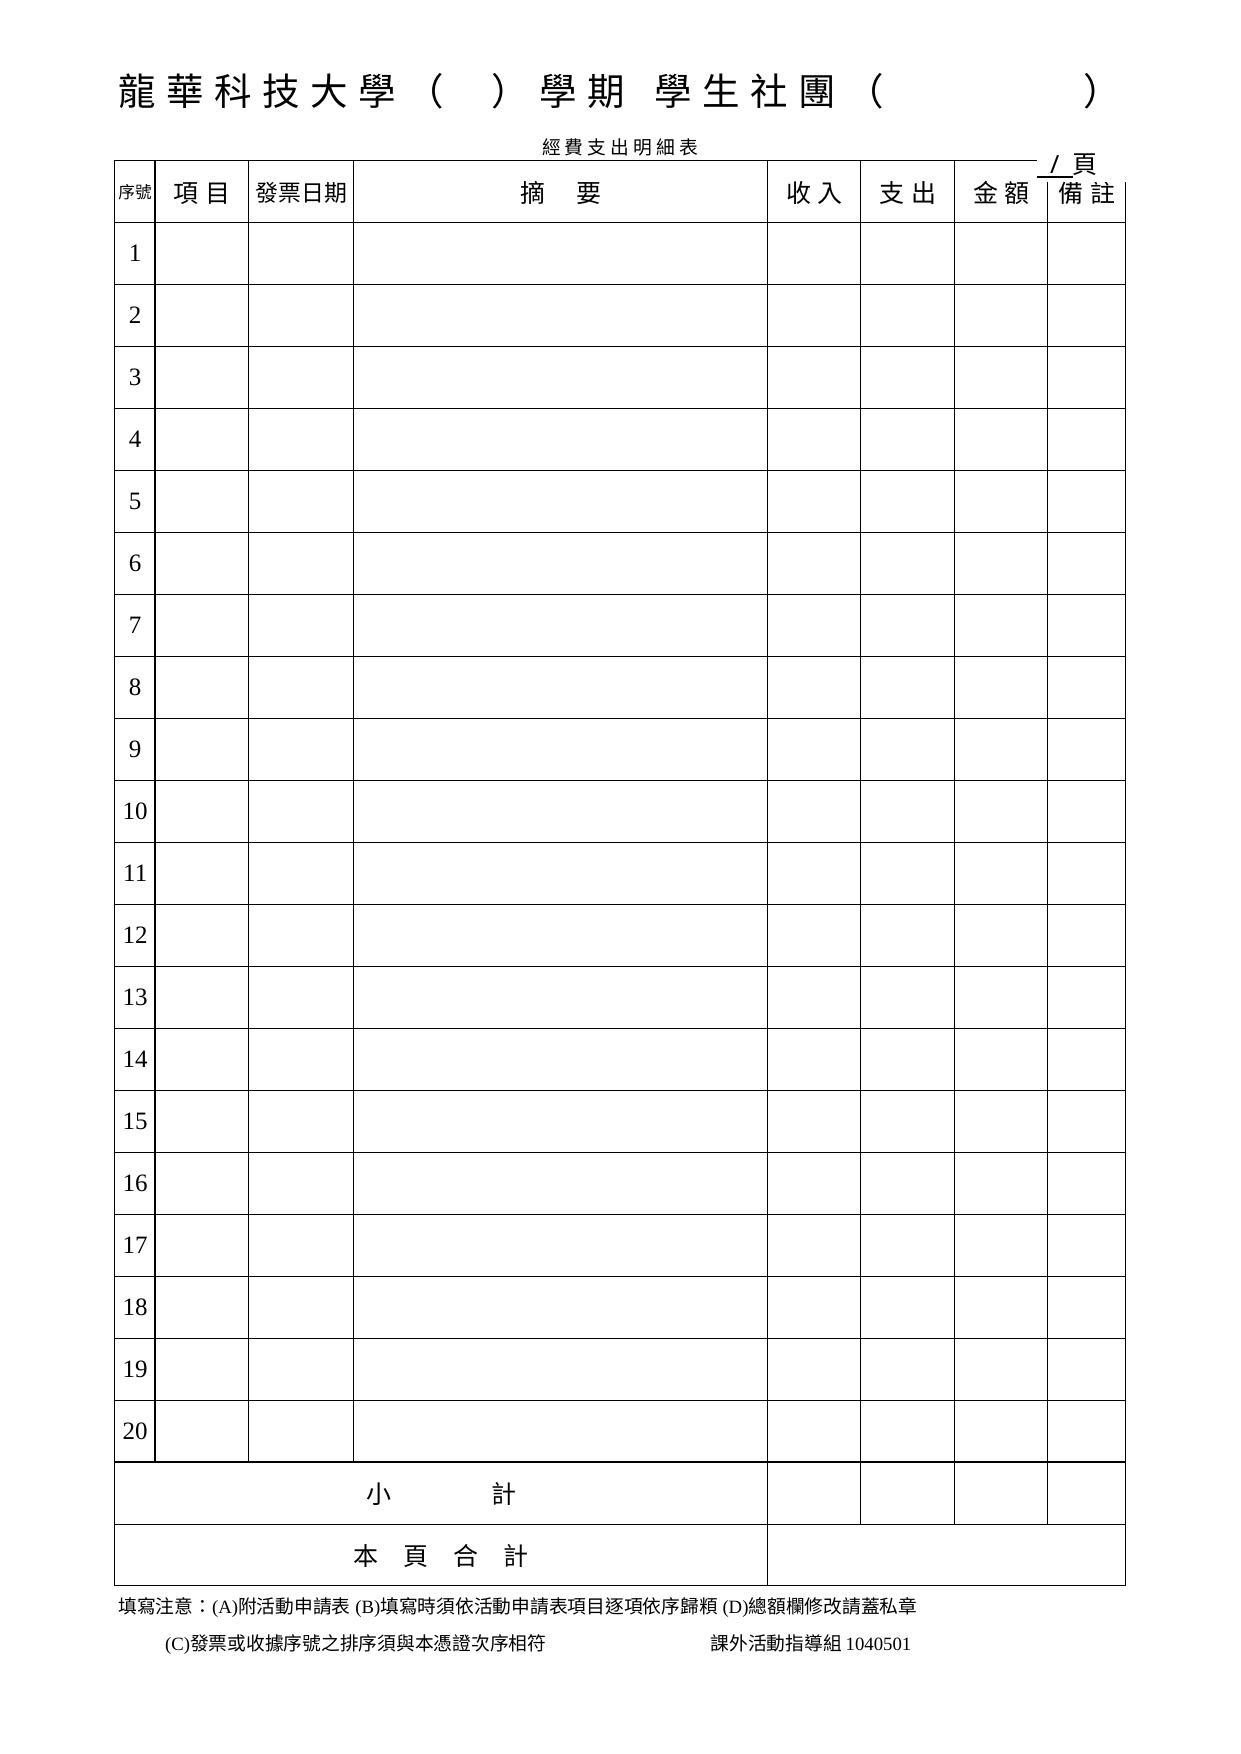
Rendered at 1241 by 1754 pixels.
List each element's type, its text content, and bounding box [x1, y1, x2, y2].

table_cell [861, 843, 954, 904]
table_cell [768, 1029, 860, 1089]
table_cell [955, 1091, 1047, 1152]
table_cell [768, 347, 860, 408]
table_cell 小 計 [115, 1463, 767, 1523]
table_cell [768, 967, 860, 1028]
table_cell [1048, 533, 1125, 594]
table_cell [1048, 1463, 1125, 1523]
table_cell [156, 595, 248, 656]
table_cell 19 [115, 1339, 154, 1399]
table_cell [861, 1463, 954, 1523]
table_cell [156, 657, 248, 718]
table_cell [955, 595, 1047, 656]
table_cell [156, 1215, 248, 1276]
table_cell 3 [115, 347, 154, 408]
table_cell [768, 657, 860, 718]
table_cell [249, 967, 353, 1028]
table_cell [156, 285, 248, 346]
table_cell [249, 1091, 353, 1152]
table_cell [861, 1401, 954, 1461]
table_cell [156, 1029, 248, 1089]
table_cell [1048, 843, 1125, 904]
table_cell [249, 1401, 353, 1461]
table_cell 10 [115, 781, 154, 842]
table_cell [955, 1029, 1047, 1089]
table_cell [1048, 409, 1125, 470]
table_cell [861, 1215, 954, 1276]
table_cell [156, 1401, 248, 1461]
table_cell 2 [115, 285, 154, 346]
table_cell [955, 719, 1047, 780]
table_cell [768, 1463, 860, 1523]
table_cell [768, 1091, 860, 1152]
table_cell [249, 1339, 353, 1399]
table_cell [1048, 1091, 1125, 1152]
table_cell [249, 843, 353, 904]
table_cell [861, 285, 954, 346]
table_cell [249, 1277, 353, 1337]
table_cell 12 [115, 905, 154, 966]
table_cell [249, 1029, 353, 1089]
table_cell [955, 1401, 1047, 1461]
table_cell [1048, 1153, 1125, 1213]
table_cell [768, 1339, 860, 1399]
table_cell [249, 595, 353, 656]
table_cell [249, 471, 353, 532]
table_cell [955, 905, 1047, 966]
table_cell [768, 285, 860, 346]
table_cell [1048, 905, 1125, 966]
table_header 摘 要 [354, 161, 767, 222]
table_cell [955, 967, 1047, 1028]
table_header 發票日期 [249, 161, 353, 222]
table_cell [354, 1091, 767, 1152]
table_cell [1048, 347, 1125, 408]
table_cell [249, 223, 353, 284]
table_cell [861, 1153, 954, 1213]
table_cell [354, 657, 767, 718]
table_cell [249, 719, 353, 780]
table_cell [1048, 719, 1125, 780]
table_cell [861, 657, 954, 718]
table_cell [861, 471, 954, 532]
table_cell [1048, 471, 1125, 532]
table_cell [249, 409, 353, 470]
table_cell [354, 719, 767, 780]
table_cell 15 [115, 1091, 154, 1152]
table_cell [1048, 967, 1125, 1028]
table_cell [1048, 285, 1125, 346]
table_cell [861, 967, 954, 1028]
table_cell [156, 1153, 248, 1213]
table_header 支 出 [861, 161, 954, 222]
table_cell [354, 223, 767, 284]
table_cell 17 [115, 1215, 154, 1276]
table_cell [861, 1029, 954, 1089]
table_cell 8 [115, 657, 154, 718]
table_cell [354, 905, 767, 966]
table_cell [249, 905, 353, 966]
table_cell [156, 471, 248, 532]
table_cell 13 [115, 967, 154, 1028]
table_cell [861, 781, 954, 842]
table_cell 9 [115, 719, 154, 780]
table_cell 14 [115, 1029, 154, 1089]
table_header 收 入 [768, 161, 860, 222]
table_cell [768, 533, 860, 594]
table_cell [955, 533, 1047, 594]
table_cell [1048, 657, 1125, 718]
table_cell [249, 657, 353, 718]
table_cell [249, 533, 353, 594]
table_cell [354, 967, 767, 1028]
table_cell [861, 595, 954, 656]
table_cell [768, 471, 860, 532]
table_cell [768, 223, 860, 284]
table_cell [861, 347, 954, 408]
text 填寫注意：(A)附活動申請表 (B)填寫時須依活動申請表項目逐項依序歸頪 (D)總額欄修改請蓋私章 [118, 1586, 1122, 1624]
table_cell [768, 1525, 1125, 1585]
table_cell [768, 1401, 860, 1461]
table_cell [1048, 595, 1125, 656]
table_cell [354, 1153, 767, 1213]
table_cell [156, 533, 248, 594]
table_cell [955, 1339, 1047, 1399]
table_cell [354, 1215, 767, 1276]
table_cell [955, 409, 1047, 470]
table_cell [955, 1153, 1047, 1213]
table_cell [861, 1091, 954, 1152]
table_cell [354, 1029, 767, 1089]
text 經 費 支 出 明 細 表 [118, 133, 1161, 160]
table_cell [354, 347, 767, 408]
table_cell [156, 1339, 248, 1399]
table_cell 11 [115, 843, 154, 904]
table_cell [1048, 1215, 1125, 1276]
table_header 備 註 [1048, 182, 1125, 222]
table_cell [861, 1339, 954, 1399]
table_cell [354, 1277, 767, 1337]
table_cell [861, 223, 954, 284]
table_cell [861, 409, 954, 470]
table_cell [768, 905, 860, 966]
table_cell [156, 1277, 248, 1337]
table_cell [249, 285, 353, 346]
table_cell [354, 409, 767, 470]
table_cell [955, 657, 1047, 718]
table_cell [955, 285, 1047, 346]
table_cell 1 [115, 223, 154, 284]
table_cell [249, 781, 353, 842]
table_cell [1048, 223, 1125, 284]
table_cell [1048, 1339, 1125, 1399]
table_header 項 目 [156, 161, 248, 222]
table_cell [1048, 1277, 1125, 1337]
table_cell [354, 781, 767, 842]
table_cell 本頁合計 [115, 1525, 767, 1585]
table_cell [861, 905, 954, 966]
table_cell [955, 781, 1047, 842]
table_cell [768, 781, 860, 842]
table_cell [955, 223, 1047, 284]
table_cell [156, 1091, 248, 1152]
table_cell 7 [115, 595, 154, 656]
table_cell [861, 719, 954, 780]
table_cell [955, 1463, 1047, 1523]
table_cell [156, 967, 248, 1028]
table_cell [156, 781, 248, 842]
table_cell [156, 719, 248, 780]
table_cell [1048, 1029, 1125, 1089]
table_cell [156, 409, 248, 470]
table_cell [156, 347, 248, 408]
table_cell [249, 1215, 353, 1276]
table_cell [955, 1215, 1047, 1276]
table_header 序號 [115, 161, 154, 222]
table_cell 6 [115, 533, 154, 594]
table_header 金 額 [955, 161, 1047, 222]
table_cell [354, 843, 767, 904]
table_cell [768, 595, 860, 656]
table_cell [156, 223, 248, 284]
table_cell [768, 1215, 860, 1276]
text / 頁 [1037, 145, 1161, 181]
table_cell 18 [115, 1277, 154, 1337]
table_cell [354, 533, 767, 594]
table_cell [955, 471, 1047, 532]
table_cell [1048, 781, 1125, 842]
table_cell [955, 347, 1047, 408]
table_cell [354, 595, 767, 656]
table_cell [861, 533, 954, 594]
table_cell [768, 1153, 860, 1213]
table_cell [1048, 1401, 1125, 1461]
table_cell 20 [115, 1401, 154, 1461]
table_cell [861, 1277, 954, 1337]
table_cell [156, 843, 248, 904]
table_cell [768, 843, 860, 904]
table_cell [354, 285, 767, 346]
table_cell [249, 347, 353, 408]
table_cell [955, 1277, 1047, 1337]
table_cell [249, 1153, 353, 1213]
table_cell [768, 409, 860, 470]
table_cell [768, 719, 860, 780]
table_cell 16 [115, 1153, 154, 1213]
table_cell [768, 1277, 860, 1337]
table_cell [354, 1401, 767, 1461]
text (C)發票或收據序號之排序須與本憑證次序相符 課外活動指導組1040501 [118, 1624, 1122, 1661]
table_cell [156, 905, 248, 966]
table_cell 5 [115, 471, 154, 532]
table_cell [955, 843, 1047, 904]
table_cell 4 [115, 409, 154, 470]
table_cell [354, 1339, 767, 1399]
text 龍華科技大學（ ）學期 學生社團（ ） [118, 61, 1122, 116]
table_cell [354, 471, 767, 532]
